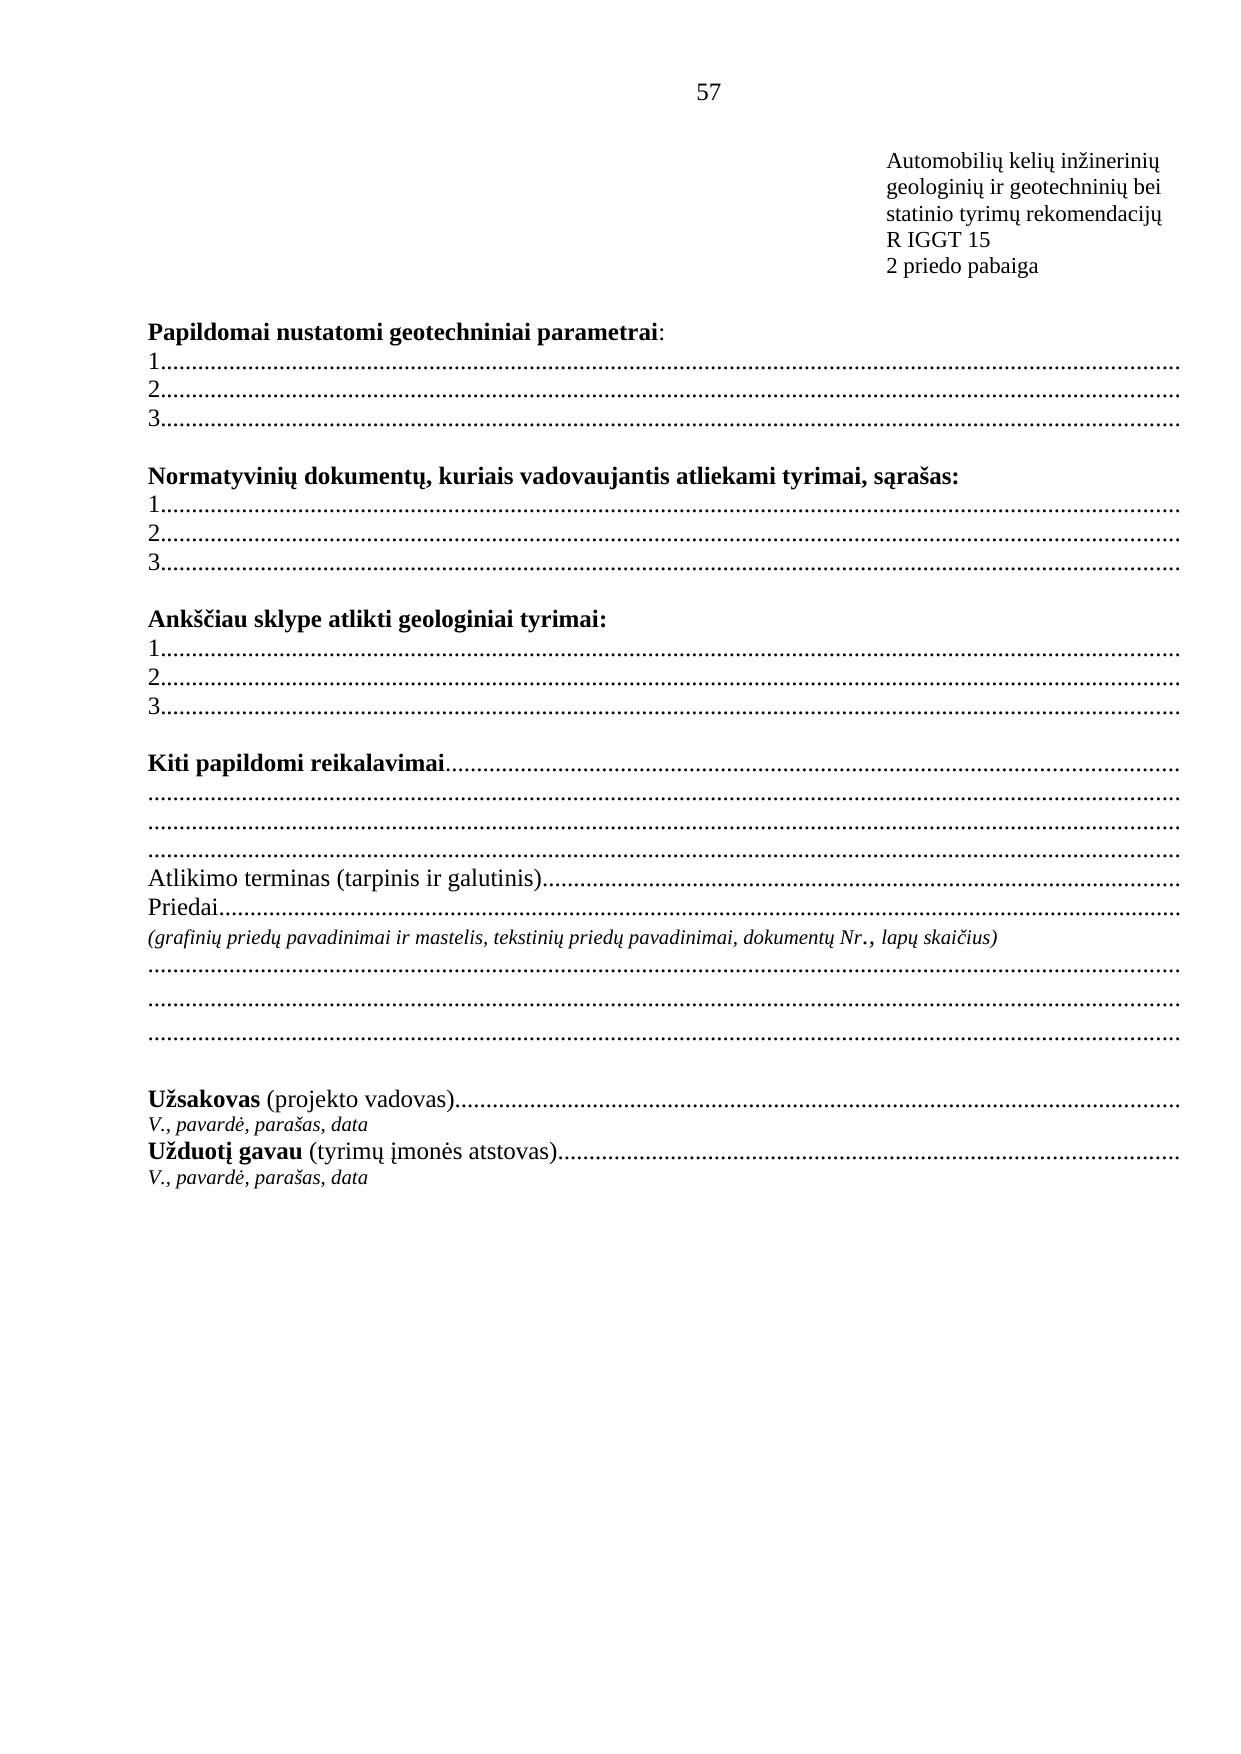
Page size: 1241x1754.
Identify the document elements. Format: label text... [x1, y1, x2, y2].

text V., pavardė, parašas, data [148, 1112, 1181, 1136]
text Užduotį gavau (tyrimų įmonės atstovas) [148, 1136, 1181, 1165]
text R IGGT 15 [886, 226, 1181, 252]
text Atlikimo terminas (tarpinis ir galutinis) [148, 863, 1181, 892]
text Papildomai nustatomi geotechniniai parametrai: [148, 317, 1181, 346]
text Kiti papildomi reikalavimai [148, 748, 1181, 777]
text Normatyvinių dokumentų, kuriais vadovaujantis atliekami tyrimai, sąrašas: [148, 461, 1181, 489]
text 1. [148, 633, 1181, 662]
text 1. [148, 489, 1181, 518]
text (grafinių priedų pavadinimai ir mastelis, tekstinių priedų pavadinimai, dokumentų Nr., lapų skaičius) [148, 921, 1181, 949]
text 1. [148, 346, 1181, 374]
text 2. [148, 518, 1181, 547]
text 2. [148, 662, 1181, 691]
text geologinių ir geotechninių bei [886, 173, 1181, 199]
text statinio tyrimų rekomendacijų [886, 199, 1181, 226]
text 2. [148, 374, 1181, 403]
text V., pavardė, parašas, data [148, 1165, 1181, 1189]
text Užsakovas (projekto vadovas) [148, 1084, 1181, 1112]
text 3. [148, 547, 1181, 576]
text 3. [148, 691, 1181, 719]
text 2 priedo pabaiga [886, 252, 1181, 279]
text 3. [148, 403, 1181, 432]
text Priedai [148, 892, 1181, 921]
text Automobilių kelių inžinerinių [886, 147, 1181, 173]
text Ankščiau sklype atlikti geologiniai tyrimai: [148, 604, 1181, 633]
